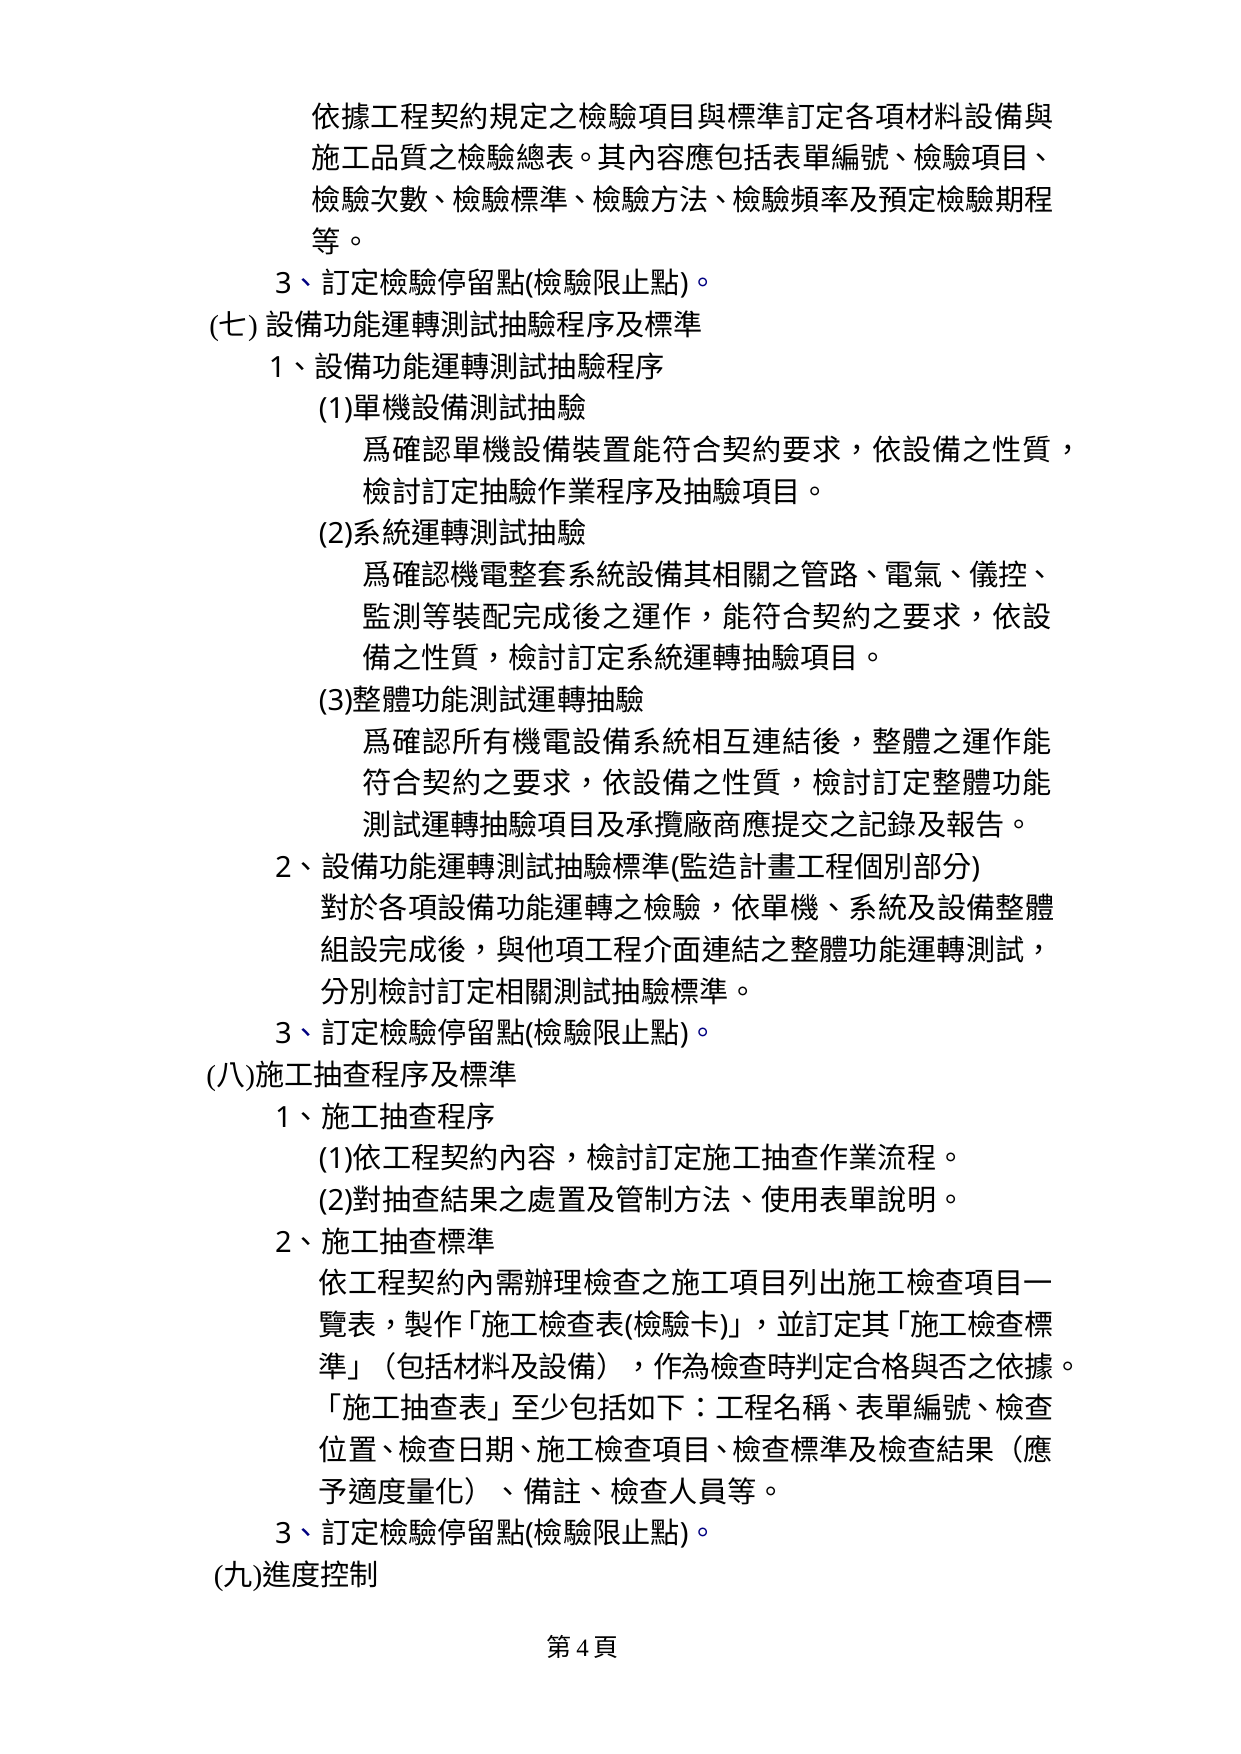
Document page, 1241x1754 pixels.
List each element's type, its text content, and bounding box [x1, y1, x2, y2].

text 3、訂定檢驗停留點(檢驗限止點)。 [275, 1011, 1054, 1052]
text 依據工程契約規定之檢驗項目與標準訂定各項材料設備與施工品質之檢驗總表。其內容應包括表單編號、檢驗項目、檢驗次數、檢驗標準、檢驗方法、檢驗頻率及預定檢驗期程等。 [311, 94, 1053, 261]
text (2)對抽查結果之處置及管制方法、使用表單說明。 [318, 1177, 1053, 1219]
text (八)施工抽查程序及標準 [206, 1052, 1053, 1094]
text 2、設備功能運轉測試抽驗標準(監造計畫工程個別部分) [275, 844, 1054, 886]
text 「施工抽查表」至少包括如下：工程名稱、表單編號、檢查位置、檢查日期、施工檢查項目、檢查標準及檢查結果（應予適度量化）、備註、檢查人員等。 [318, 1386, 1053, 1511]
text (1)單機設備測試抽驗 [318, 386, 1053, 427]
text 依工程契約內需辦理檢查之施工項目列出施工檢查項目一覽表，製作「施工檢查表(檢驗卡)」，並訂定其「施工檢查標準」（包括材料及設備），作為檢查時判定合格與否之依據。 [318, 1261, 1053, 1386]
text 爲確認所有機電設備系統相互連結後，整體之運作能符合契約之要求，依設備之性質，檢討訂定整體功能測試運轉抽驗項目及承攬廠商應提交之記錄及報告。 [363, 719, 1053, 844]
text 爲確認機電整套系統設備其相關之管路、電氣、儀控、監測等裝配完成後之運作，能符合契約之要求，依設備之性質，檢討訂定系統運轉抽驗項目。 [363, 552, 1053, 677]
text (3)整體功能測試運轉抽驗 [318, 677, 1053, 719]
text 3、訂定檢驗停留點(檢驗限止點)。 [275, 1511, 1054, 1552]
text (九)進度控制 [206, 1552, 1053, 1594]
text (七) 設備功能運轉測試抽驗程序及標準 [209, 302, 1054, 344]
text 1、設備功能運轉測試抽驗程序 [268, 344, 1054, 386]
text 3、訂定檢驗停留點(檢驗限止點)。 [275, 261, 1054, 302]
text 爲確認單機設備裝置能符合契約要求，依設備之性質，檢討訂定抽驗作業程序及抽驗項目。 [363, 427, 1053, 511]
text 2、施工抽查標準 [275, 1219, 1054, 1261]
text (1)依工程契約內容，檢討訂定施工抽查作業流程。 [318, 1136, 1053, 1177]
text 1、施工抽查程序 [275, 1094, 1054, 1136]
text (2)系統運轉測試抽驗 [318, 511, 1053, 552]
text 對於各項設備功能運轉之檢驗，依單機、系統及設備整體組設完成後，與他項工程介面連結之整體功能運轉測試，分別檢討訂定相關測試抽驗標準。 [320, 886, 1054, 1011]
